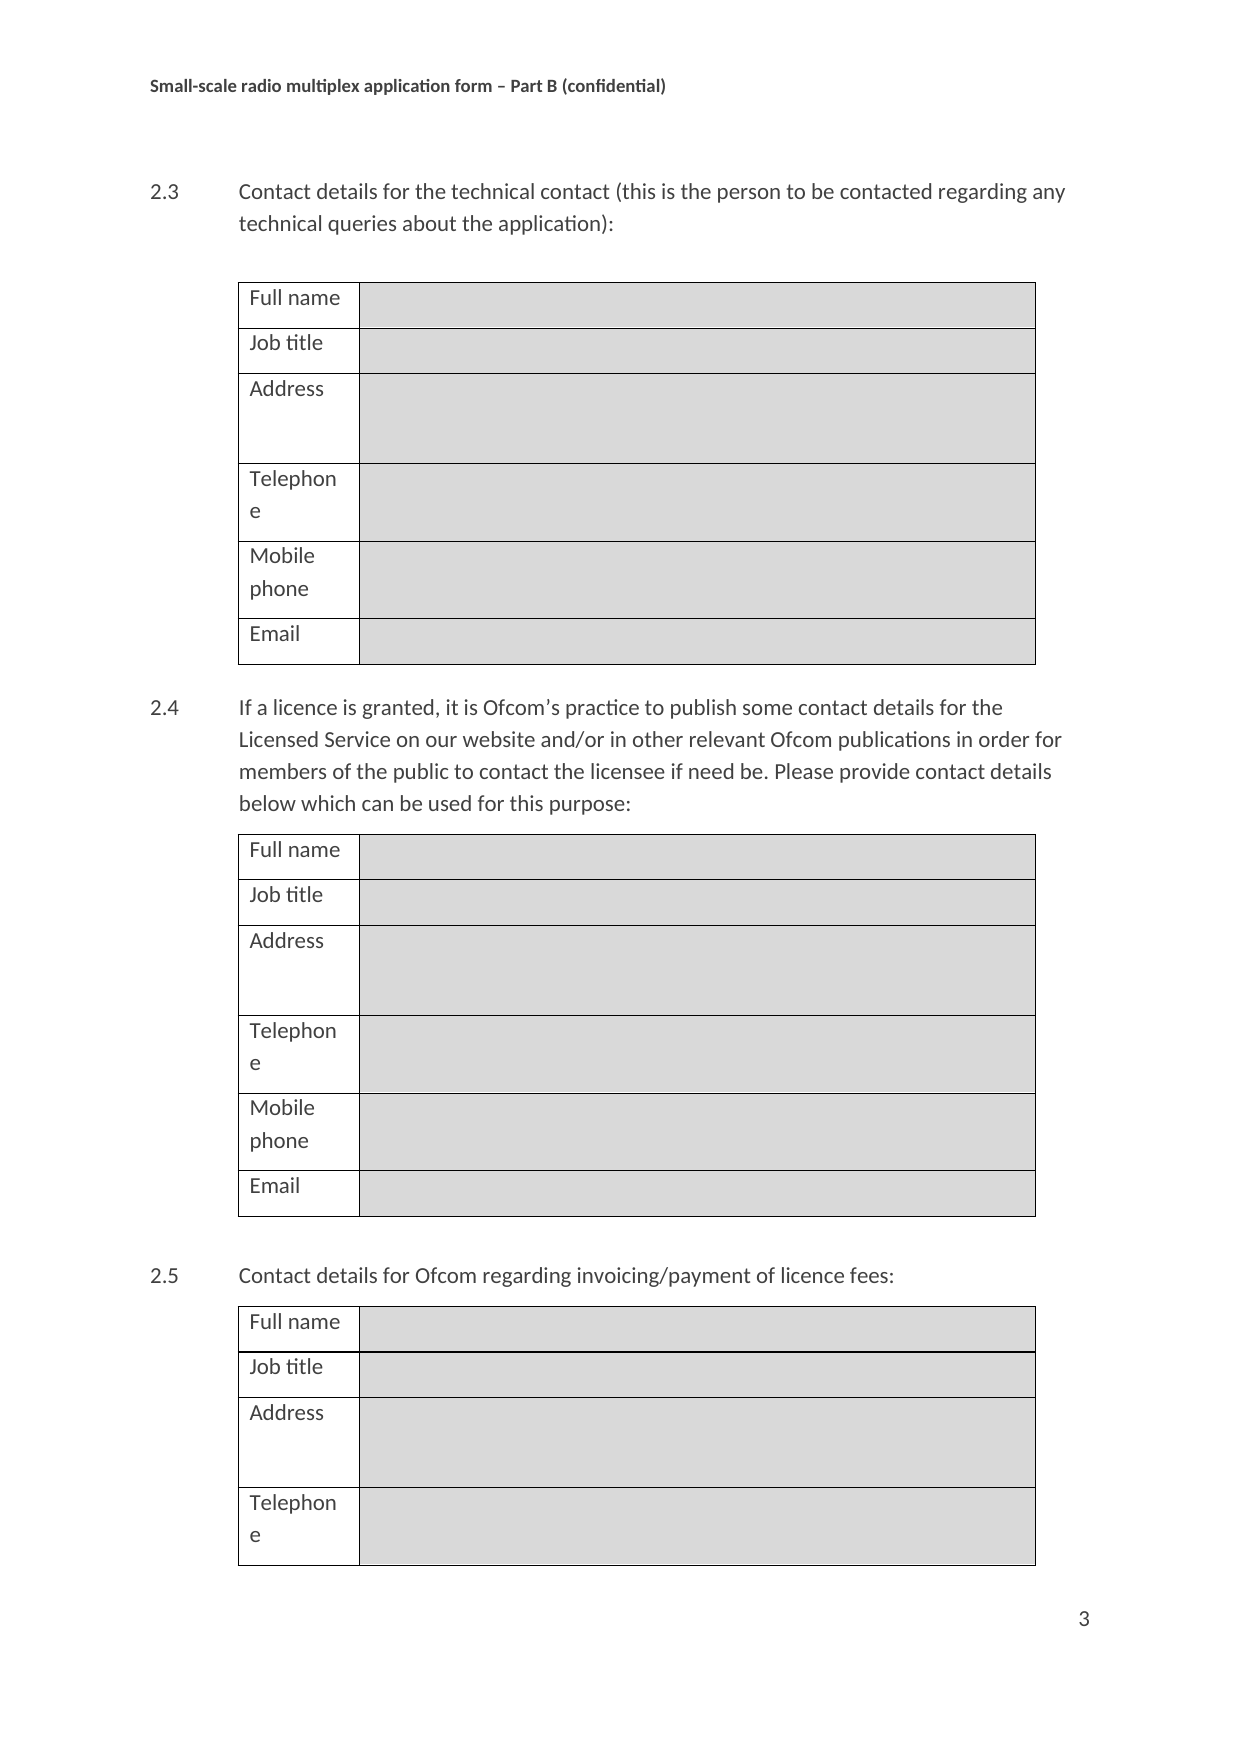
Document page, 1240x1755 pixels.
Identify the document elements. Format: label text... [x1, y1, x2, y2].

table_cell Address [239, 1398, 359, 1487]
table_cell [360, 329, 1035, 373]
table_header [360, 1307, 1035, 1351]
table_cell Address [239, 926, 359, 1015]
table_cell Mobile phone [239, 1094, 359, 1170]
table_cell [360, 1094, 1035, 1170]
table_header Full name [239, 283, 359, 327]
table_cell [360, 374, 1035, 463]
list Contact details for Ofcom regarding invoicing/payment of licence fees: [150, 1261, 1089, 1289]
table_cell [360, 880, 1035, 925]
table_cell [360, 1353, 1035, 1397]
table_cell Job title [239, 880, 359, 925]
table_cell [360, 1016, 1035, 1092]
table_cell [360, 1171, 1035, 1216]
table_cell [360, 464, 1035, 541]
list If a licence is granted, it is Ofcom’s practice to publish some contact details for the Licensed Service on our website and/or in other relevant Ofcom publications in order for members of the public to contact the licensee if need be. Please provide contact details below which can be used for this purpose: [150, 693, 1089, 817]
table_cell Mobile phone [239, 542, 359, 618]
list Contact details for the technical contact (this is the person to be contacted regarding any technical queries about the application): [150, 177, 1089, 237]
table_cell Job title [239, 1353, 359, 1397]
table_cell [360, 619, 1035, 664]
table_header Full name [239, 835, 359, 879]
table_cell [360, 542, 1035, 618]
table_cell Address [239, 374, 359, 463]
table_cell Telephone [239, 1488, 359, 1564]
table_cell Job title [239, 329, 359, 373]
table_cell Email [239, 1171, 359, 1216]
table_cell [360, 1398, 1035, 1487]
table_header [360, 283, 1035, 327]
table_cell [360, 926, 1035, 1015]
table_header [360, 835, 1035, 879]
table_cell [360, 1488, 1035, 1564]
table_cell Telephone [239, 1016, 359, 1092]
table_cell Email [239, 619, 359, 664]
table_cell Telephone [239, 464, 359, 541]
table_header Full name [239, 1307, 359, 1351]
